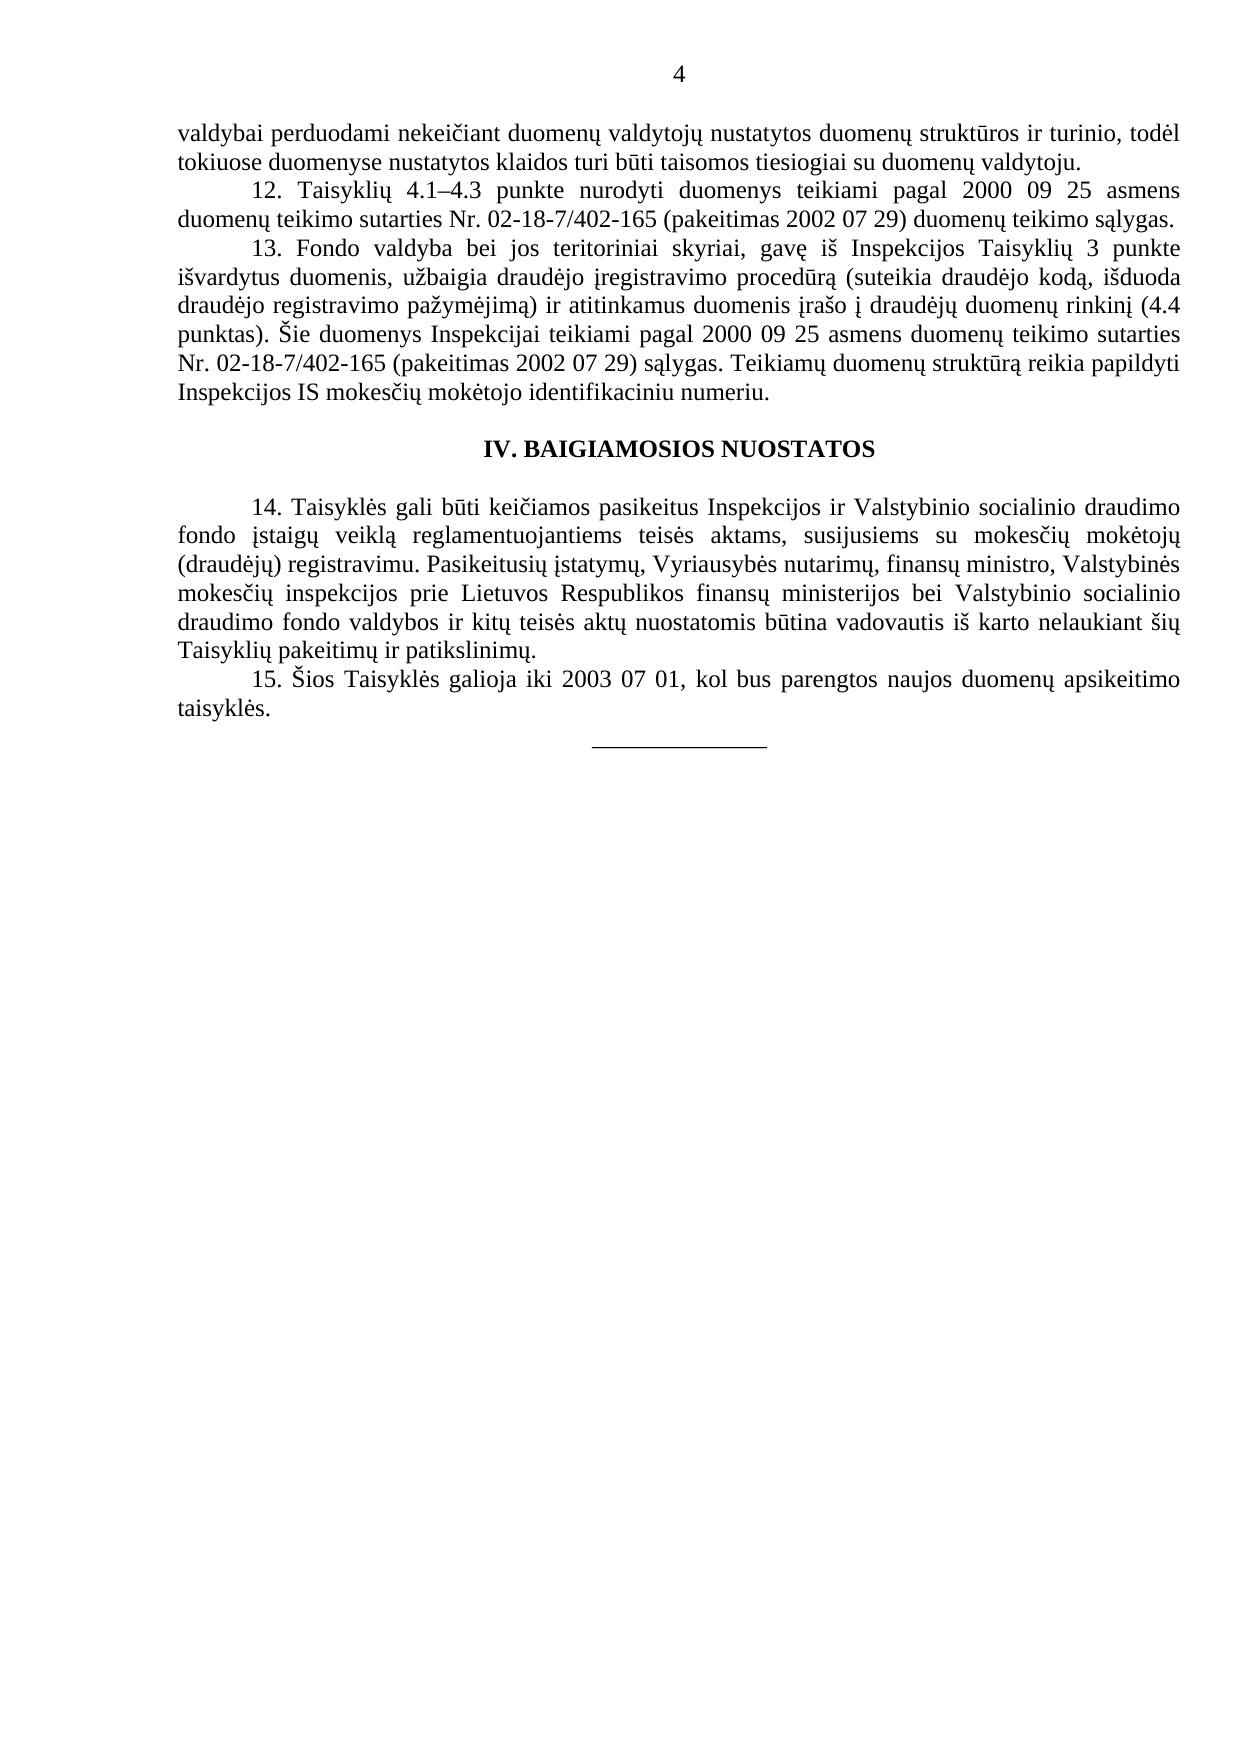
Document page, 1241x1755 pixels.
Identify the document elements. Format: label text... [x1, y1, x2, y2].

text 15. Šios Taisyklės galioja iki 2003 07 01, kol bus parengtos naujos duomenų apsikeitimo taisyklės. [177, 664, 1181, 722]
text 14. Taisyklės gali būti keičiamos pasikeitus Inspekcijos ir Valstybinio socialinio draudimo fondo įstaigų veiklą reglamentuojantiems teisės aktams, susijusiems su mokesčių mokėtojų (draudėjų) registravimu. Pasikeitusių įstatymų, Vyriausybės nutarimų, finansų ministro, Valstybinės mokesčių inspekcijos prie Lietuvos Respublikos finansų ministerijos bei Valstybinio socialinio draudimo fondo valdybos ir kitų teisės aktų nuostatomis būtina vadovautis iš karto nelaukiant šių Taisyklių pakeitimų ir patikslinimų. [177, 492, 1181, 664]
text 12. Taisyklių 4.1–4.3 punkte nurodyti duomenys teikiami pagal 2000 09 25 asmens duomenų teikimo sutarties Nr. 02-18-7/402-165 (pakeitimas 2002 07 29) duomenų teikimo sąlygas. [177, 176, 1181, 233]
text ______________ [177, 722, 1181, 751]
text 13. Fondo valdyba bei jos teritoriniai skyriai, gavę iš Inspekcijos Taisyklių 3 punkte išvardytus duomenis, užbaigia draudėjo įregistravimo procedūrą (suteikia draudėjo kodą, išduoda draudėjo registravimo pažymėjimą) ir atitinkamus duomenis įrašo į draudėjų duomenų rinkinį (4.4 punktas). Šie duomenys Inspekcijai teikiami pagal 2000 09 25 asmens duomenų teikimo sutarties Nr. 02-18-7/402-165 (pakeitimas 2002 07 29) sąlygas. Teikiamų duomenų struktūrą reikia papildyti Inspekcijos IS mokesčių mokėtojo identifikaciniu numeriu. [177, 233, 1181, 406]
text valdybai perduodami nekeičiant duomenų valdytojų nustatytos duomenų struktūros ir turinio, todėl tokiuose duomenyse nustatytos klaidos turi būti taisomos tiesiogiai su duomenų valdytoju. [177, 118, 1181, 176]
text IV. BAIGIAMOSIOS NUOSTATOS [177, 434, 1181, 463]
